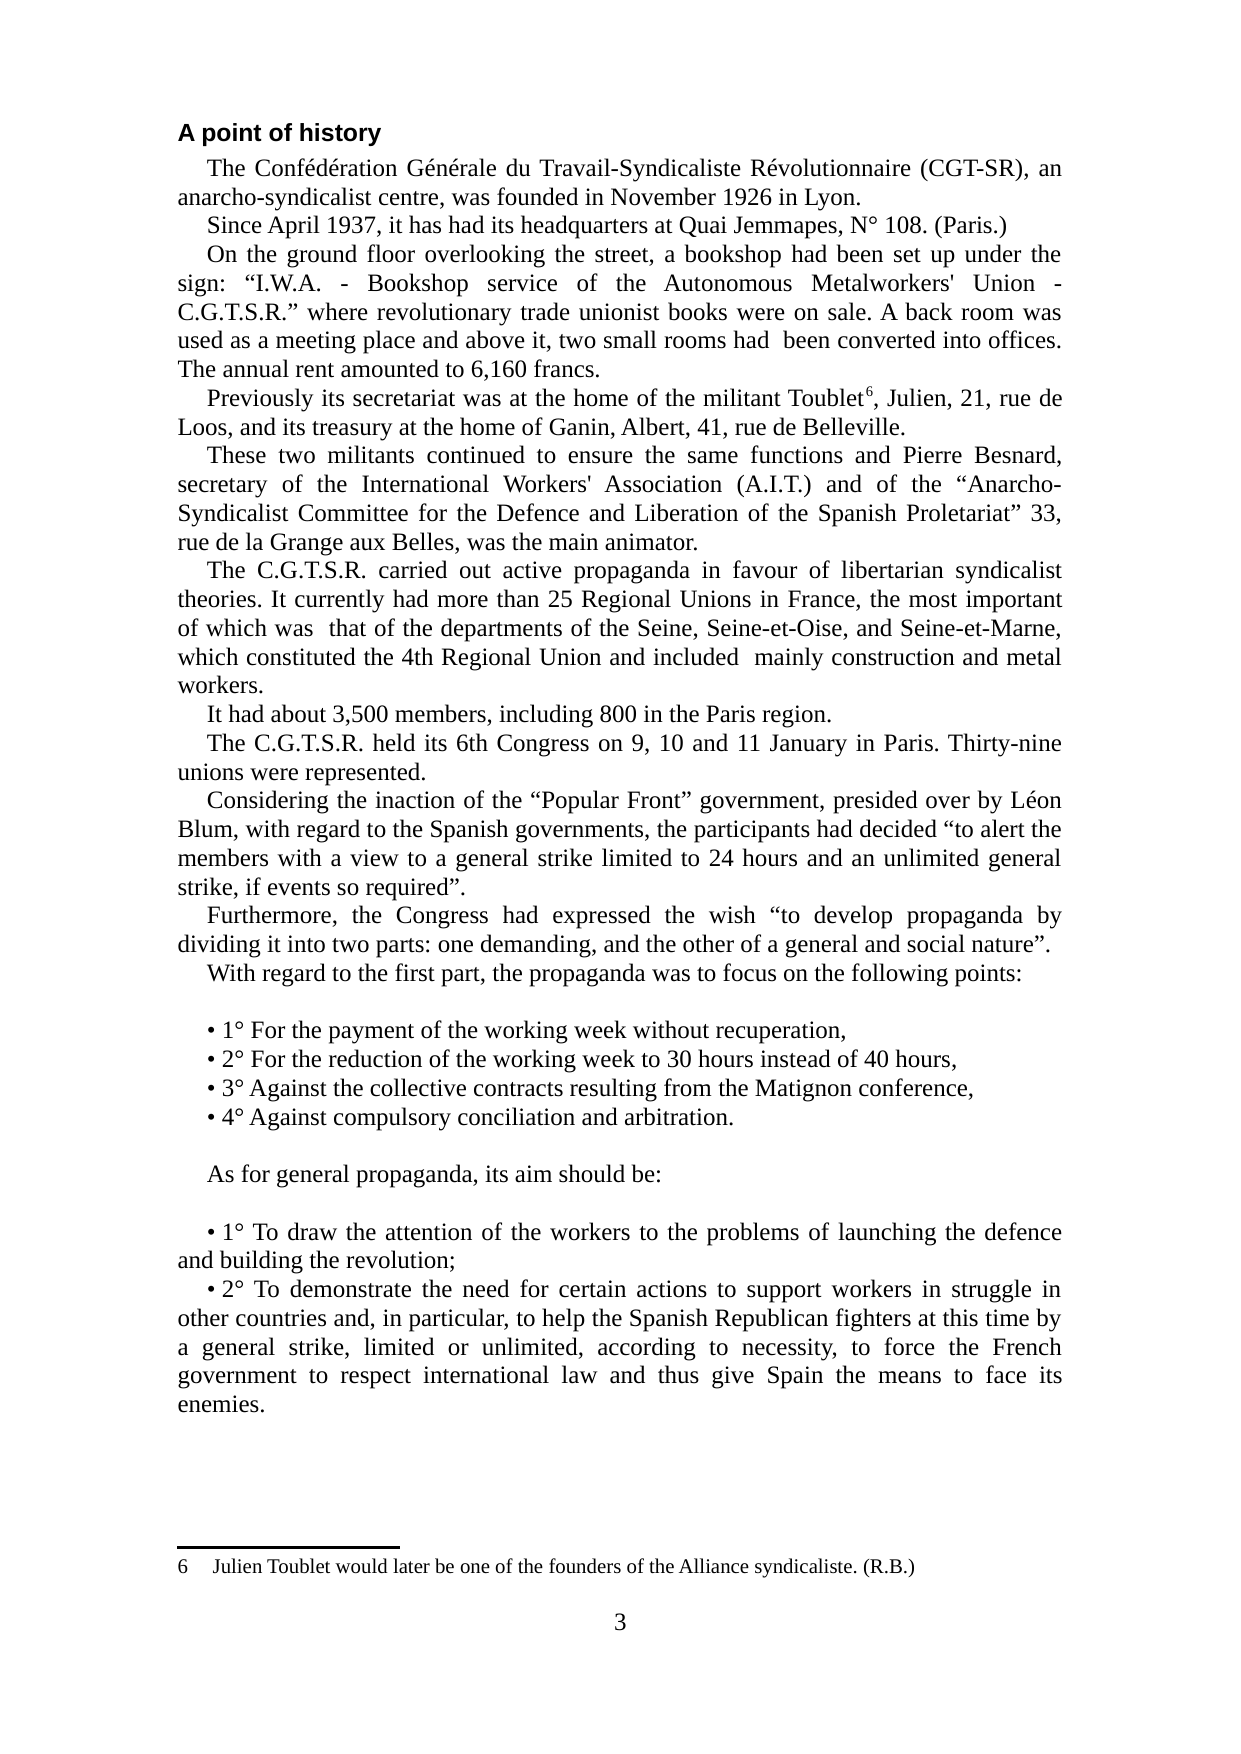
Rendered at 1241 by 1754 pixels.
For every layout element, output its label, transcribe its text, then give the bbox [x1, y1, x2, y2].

text • 4° Against compulsory conciliation and arbitration. [177, 1102, 1063, 1130]
text Previously its secretariat was at the home of the militant Toublet, Julien, 21, rue de Loos, and its treasury at the home of Ganin, Albert, 41, rue de Belleville. [177, 383, 1063, 440]
text • 1° For the payment of the working week without recuperation, [177, 1015, 1063, 1044]
text It had about 3,500 members, including 800 in the Paris region. [177, 699, 1063, 728]
text The Confédération Générale du Travail-Syndicaliste Révolutionnaire (CGT-SR), an anarcho-syndicalist centre, was founded in November 1926 in Lyon. [177, 153, 1063, 210]
text With regard to the first part, the propaganda was to focus on the following points: [177, 958, 1063, 987]
text • 1° To draw the attention of the workers to the problems of launching the defence and building the revolution; [177, 1217, 1063, 1274]
text These two militants continued to ensure the same functions and Pierre Besnard, secretary of the International Workers' Association (A.I.T.) and of the “Anarcho-Syndicalist Committee for the Defence and Liberation of the Spanish Proletariat” 33, rue de la Grange aux Belles, was the main animator. [177, 440, 1063, 555]
text Considering the inaction of the “Popular Front” government, presided over by Léon Blum, with regard to the Spanish governments, the participants had decided “to alert the members with a view to a general strike limited to 24 hours and an unlimited general strike, if events so required”. [177, 785, 1063, 900]
text Julien Toublet would later be one of the founders of the Alliance syndicaliste. (R.B.) [177, 1553, 1063, 1578]
text • 2° For the reduction of the working week to 30 hours instead of 40 hours, [177, 1044, 1063, 1073]
text Furthermore, the Congress had expressed the wish “to develop propaganda by dividing it into two parts: one demanding, and the other of a general and social nature”. [177, 900, 1063, 958]
text • 3° Against the collective contracts resulting from the Matignon conference, [177, 1073, 1063, 1102]
text As for general propaganda, its aim should be: [177, 1159, 1063, 1188]
text Since April 1937, it has had its headquarters at Quai Jemmapes, N° 108. (Paris.) [177, 210, 1063, 239]
text On the ground floor overlooking the street, a bookshop had been set up under the sign: “I.W.A. - Bookshop service of the Autonomous Metalworkers' Union - C.G.T.S.R.” where revolutionary trade unionist books were on sale. A back room was used as a meeting place and above it, two small rooms had been converted into offices. The annual rent amounted to 6,160 francs. [177, 239, 1063, 383]
text The C.G.T.S.R. held its 6th Congress on 9, 10 and 11 January in Paris. Thirty-nine unions were represented. [177, 728, 1063, 785]
subtitle A point of history [177, 118, 1063, 147]
text The C.G.T.S.R. carried out active propaganda in favour of libertarian syndicalist theories. It currently had more than 25 Regional Unions in France, the most important of which was that of the departments of the Seine, Seine-et-Oise, and Seine-et-Marne, which constituted the 4th Regional Union and included mainly construction and metal workers. [177, 555, 1063, 699]
text • 2° To demonstrate the need for certain actions to support workers in struggle in other countries and, in particular, to help the Spanish Republican fighters at this time by a general strike, limited or unlimited, according to necessity, to force the French government to respect international law and thus give Spain the means to face its enemies. [177, 1274, 1063, 1418]
